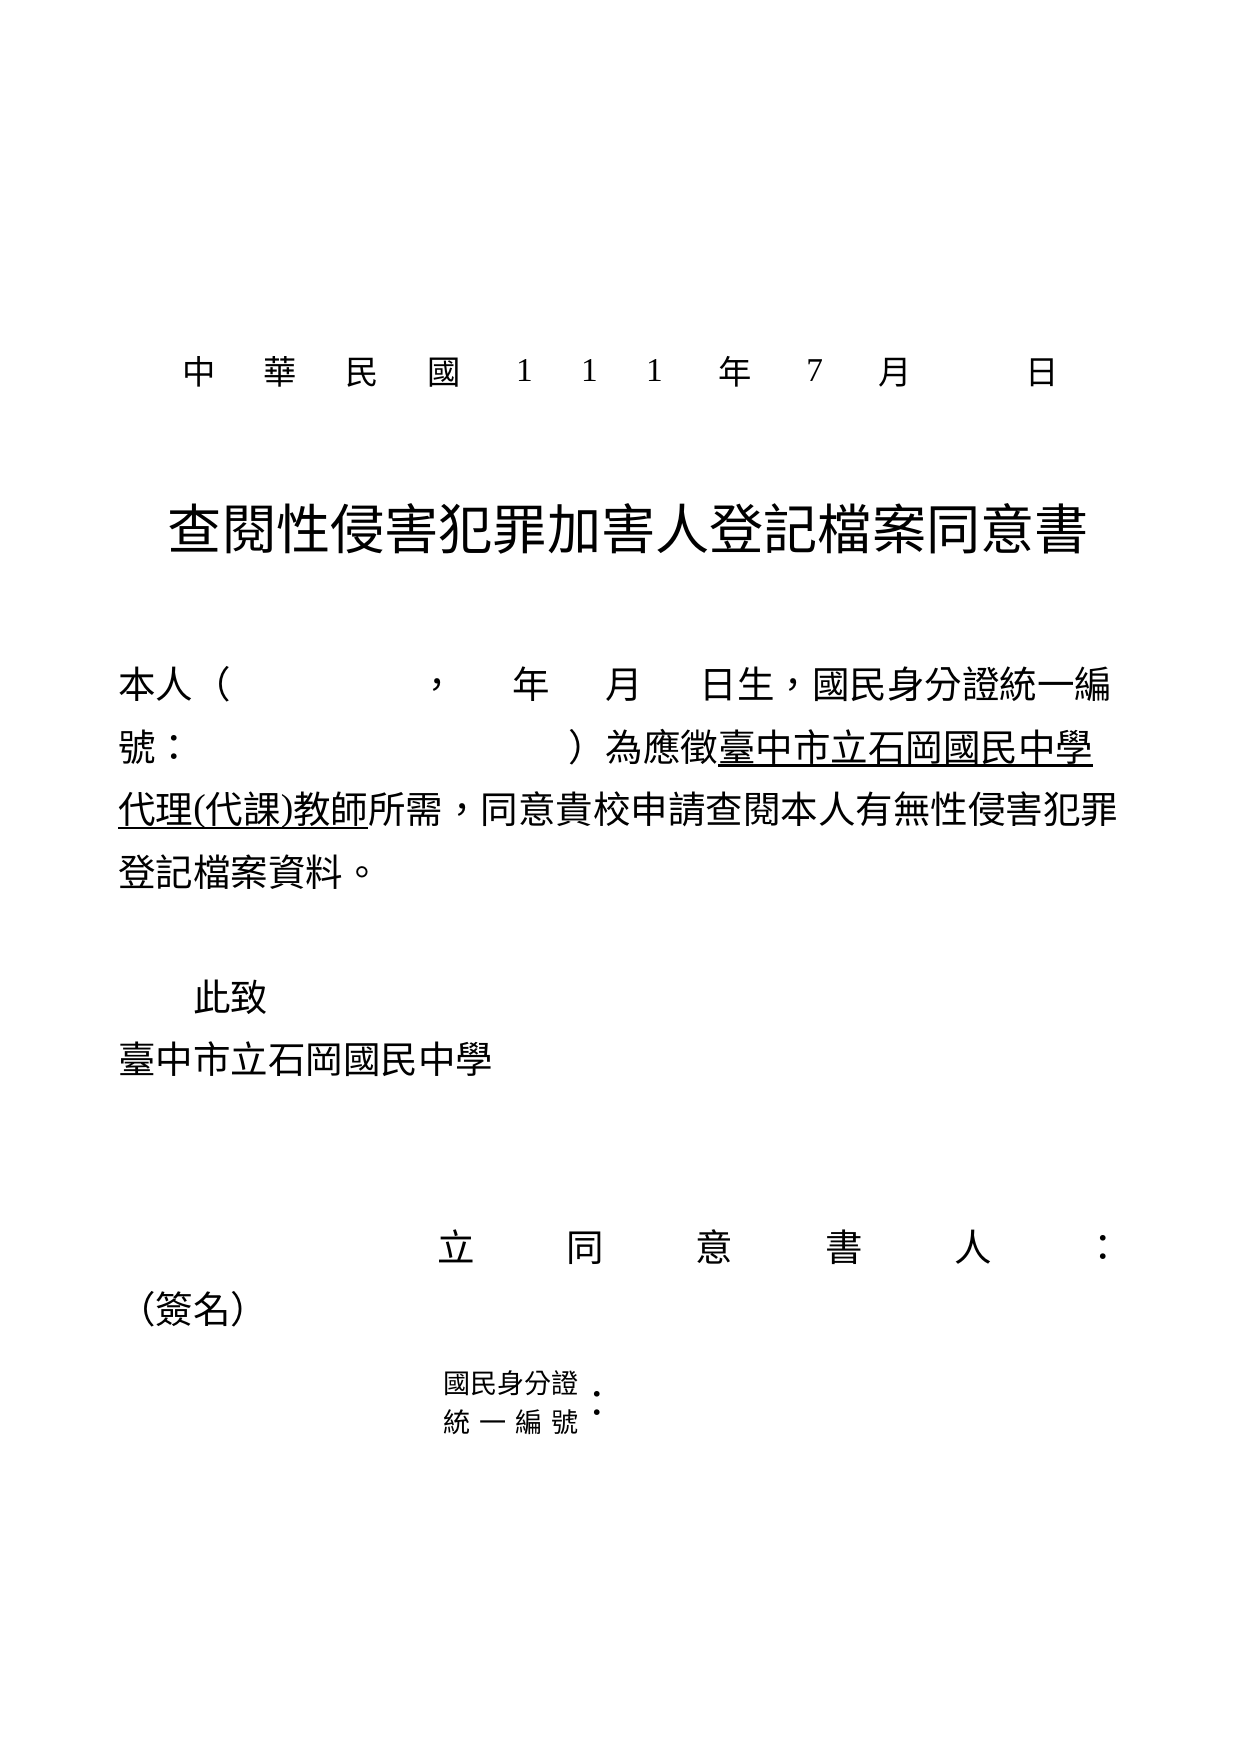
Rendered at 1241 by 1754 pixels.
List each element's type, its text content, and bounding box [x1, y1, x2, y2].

text 臺中市立石岡國民中學 [118, 1016, 1122, 1078]
text 此致 [118, 953, 1122, 1016]
text 國民身分證統一編號： [118, 1328, 1122, 1453]
text 中華民國111年7月 日 [118, 328, 1122, 391]
text 本人（ ， 年 月 日生，國民身分證統一編號： ）為應徵臺中市立石岡國民中學代理(代課)教師所需，同意貴校申請查閱本人有無性侵害犯罪登記檔案資料。 [118, 641, 1122, 891]
text 立同意書人： （簽名） [118, 1203, 1122, 1328]
text 查閱性侵害犯罪加害人登記檔案同意書 [118, 453, 1138, 578]
